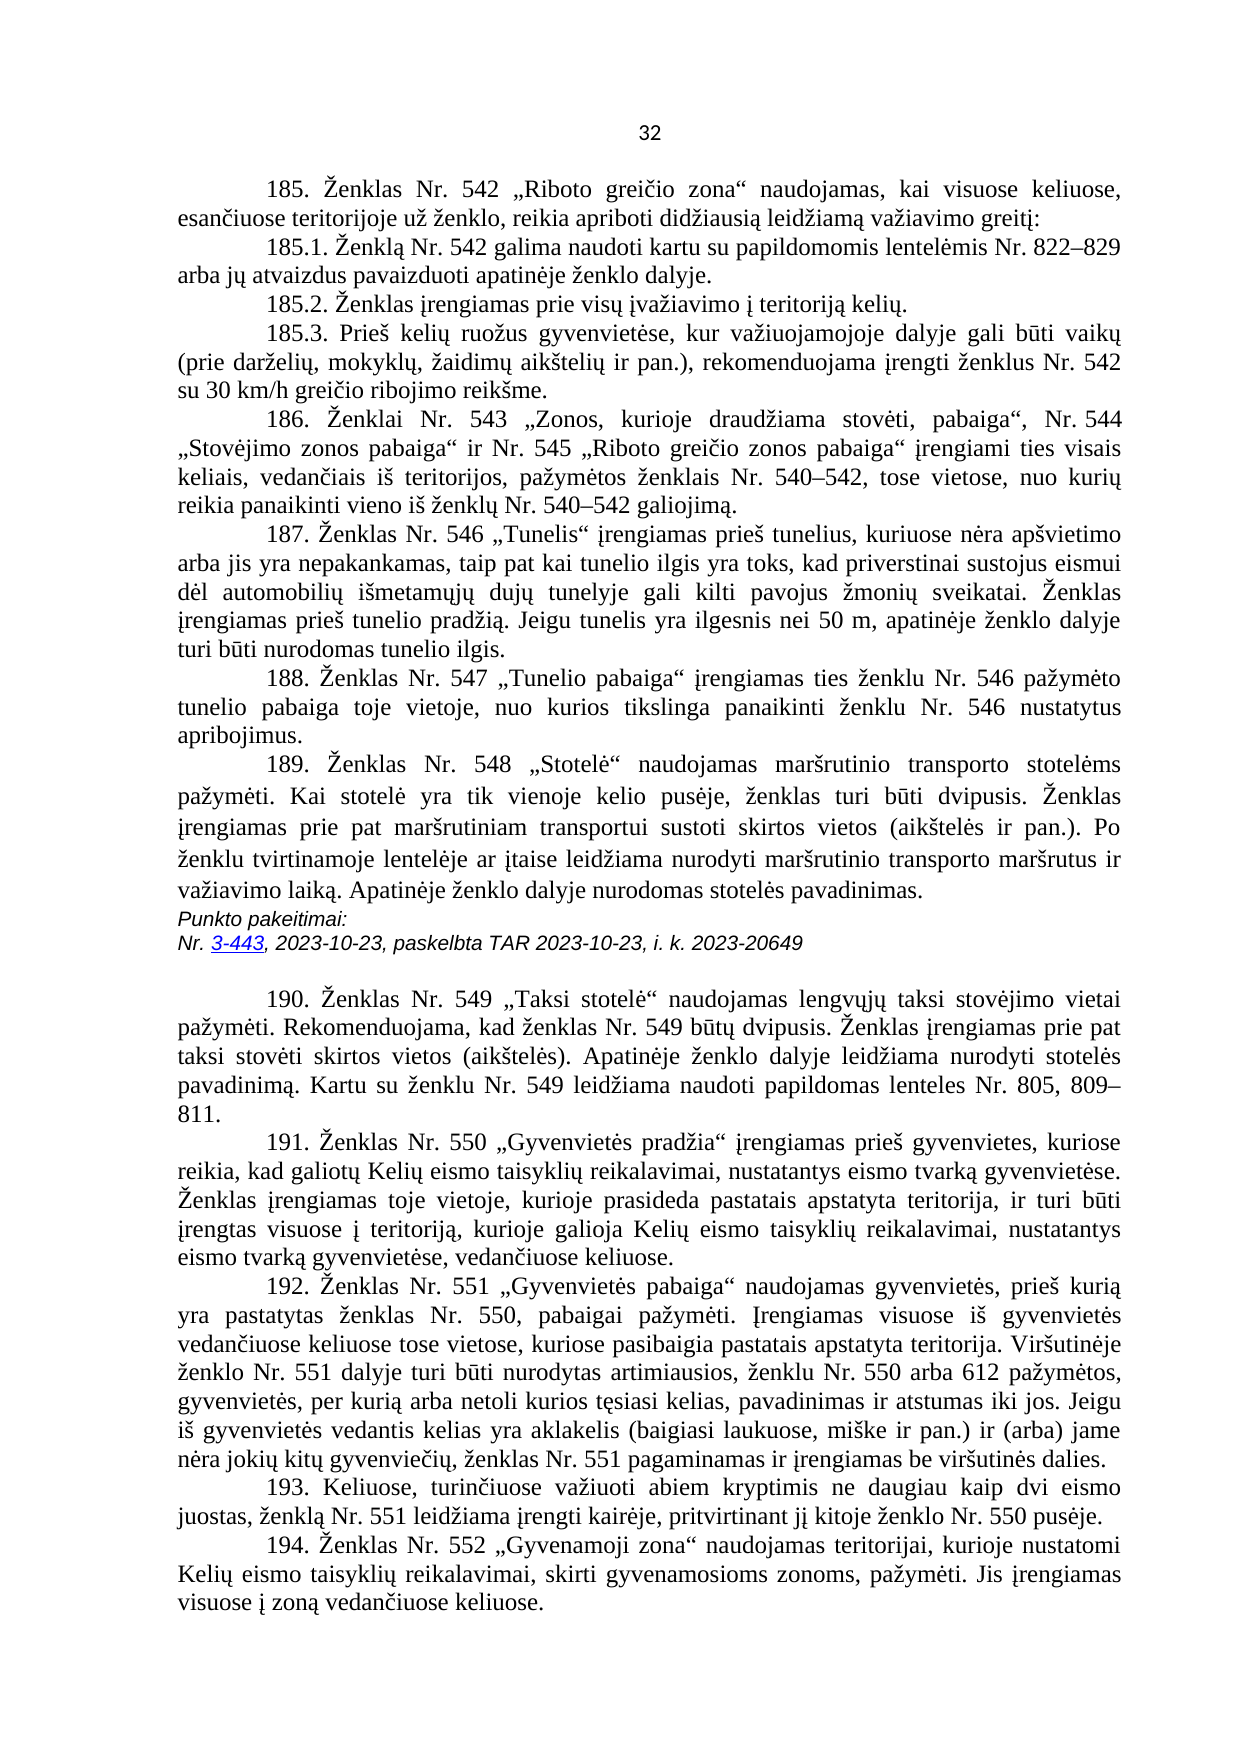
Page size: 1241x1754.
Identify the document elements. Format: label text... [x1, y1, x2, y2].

text 192. Ženklas Nr. 551 „Gyvenvietės pabaiga“ naudojamas gyvenvietės, prieš kurią yra pastatytas ženklas Nr. 550, pabaigai pažymėti. Įrengiamas visuose iš gyvenvietės vedančiuose keliuose tose vietose, kuriose pasibaigia pastatais apstatyta teritorija. Viršutinėje ženklo Nr. 551 dalyje turi būti nurodytas artimiausios, ženklu Nr. 550 arba 612 pažymėtos, gyvenvietės, per kurią arba netoli kurios tęsiasi kelias, pavadinimas ir atstumas iki jos. Jeigu iš gyvenvietės vedantis kelias yra aklakelis (baigiasi laukuose, miške ir pan.) ir (arba) jame nėra jokių kitų gyvenviečių, ženklas Nr. 551 pagaminamas ir įrengiamas be viršutinės dalies. [177, 1271, 1122, 1472]
text Nr. 3-443, 2023-10-23, paskelbta TAR 2023-10-23, i. k. 2023-20649 [177, 931, 1122, 955]
text 189. Ženklas Nr. 548 „Stotelė“ naudojamas maršrutinio transporto stotelėms pažymėti. Kai stotelė yra tik vienoje kelio pusėje, ženklas turi būti dvipusis. Ženklas įrengiamas prie pat maršrutiniam transportui sustoti skirtos vietos (aikštelės ir pan.). Po ženklu tvirtinamoje lentelėje ar įtaise leidžiama nurodyti maršrutinio transporto maršrutus ir važiavimo laiką. Apatinėje ženklo dalyje nurodomas stotelės pavadinimas. [177, 749, 1122, 904]
text 194. Ženklas Nr. 552 „Gyvenamoji zona“ naudojamas teritorijai, kurioje nustatomi Kelių eismo taisyklių reikalavimai, skirti gyvenamosioms zonoms, pažymėti. Jis įrengiamas visuose į zoną vedančiuose keliuose. [177, 1530, 1122, 1616]
text Punkto pakeitimai: [177, 907, 1122, 931]
text 185.3. Prieš kelių ruožus gyvenvietėse, kur važiuojamojoje dalyje gali būti vaikų (prie darželių, mokyklų, žaidimų aikštelių ir pan.), rekomenduojama įrengti ženklus Nr. 542 su 30 km/h greičio ribojimo reikšme. [177, 318, 1122, 404]
text 190. Ženklas Nr. 549 „Taksi stotelė“ naudojamas lengvųjų taksi stovėjimo vietai pažymėti. Rekomenduojama, kad ženklas Nr. 549 būtų dvipusis. Ženklas įrengiamas prie pat taksi stovėti skirtos vietos (aikštelės). Apatinėje ženklo dalyje leidžiama nurodyti stotelės pavadinimą. Kartu su ženklu Nr. 549 leidžiama naudoti papildomas lenteles Nr. 805, 809–811. [177, 984, 1122, 1127]
text 185. Ženklas Nr. 542 „Riboto greičio zona“ naudojamas, kai visuose keliuose, esančiuose teritorijoje už ženklo, reikia apriboti didžiausią leidžiamą važiavimo greitį: [177, 174, 1122, 232]
text 187. Ženklas Nr. 546 „Tunelis“ įrengiamas prieš tunelius, kuriuose nėra apšvietimo arba jis yra nepakankamas, taip pat kai tunelio ilgis yra toks, kad priverstinai sustojus eismui dėl automobilių išmetamųjų dujų tunelyje gali kilti pavojus žmonių sveikatai. Ženklas įrengiamas prieš tunelio pradžią. Jeigu tunelis yra ilgesnis nei 50 m, apatinėje ženklo dalyje turi būti nurodomas tunelio ilgis. [177, 519, 1122, 663]
text 191. Ženklas Nr. 550 „Gyvenvietės pradžia“ įrengiamas prieš gyvenvietes, kuriose reikia, kad galiotų Kelių eismo taisyklių reikalavimai, nustatantys eismo tvarką gyvenvietėse. Ženklas įrengiamas toje vietoje, kurioje prasideda pastatais apstatyta teritorija, ir turi būti įrengtas visuose į teritoriją, kurioje galioja Kelių eismo taisyklių reikalavimai, nustatantys eismo tvarką gyvenvietėse, vedančiuose keliuose. [177, 1127, 1122, 1271]
text 185.2. Ženklas įrengiamas prie visų įvažiavimo į teritoriją kelių. [177, 289, 1122, 318]
text 188. Ženklas Nr. 547 „Tunelio pabaiga“ įrengiamas ties ženklu Nr. 546 pažymėto tunelio pabaiga toje vietoje, nuo kurios tikslinga panaikinti ženklu Nr. 546 nustatytus apribojimus. [177, 663, 1122, 749]
text 186. Ženklai Nr. 543 „Zonos, kurioje draudžiama stovėti, pabaiga“, Nr. 544 „Stovėjimo zonos pabaiga“ ir Nr. 545 „Riboto greičio zonos pabaiga“ įrengiami ties visais keliais, vedančiais iš teritorijos, pažymėtos ženklais Nr. 540–542, tose vietose, nuo kurių reikia panaikinti vieno iš ženklų Nr. 540–542 galiojimą. [177, 404, 1122, 519]
text 193. Keliuose, turinčiuose važiuoti abiem kryptimis ne daugiau kaip dvi eismo juostas, ženklą Nr. 551 leidžiama įrengti kairėje, pritvirtinant jį kitoje ženklo Nr. 550 pusėje. [177, 1472, 1122, 1530]
text 185.1. Ženklą Nr. 542 galima naudoti kartu su papildomomis lentelėmis Nr. 822–829 arba jų atvaizdus pavaizduoti apatinėje ženklo dalyje. [177, 232, 1122, 289]
